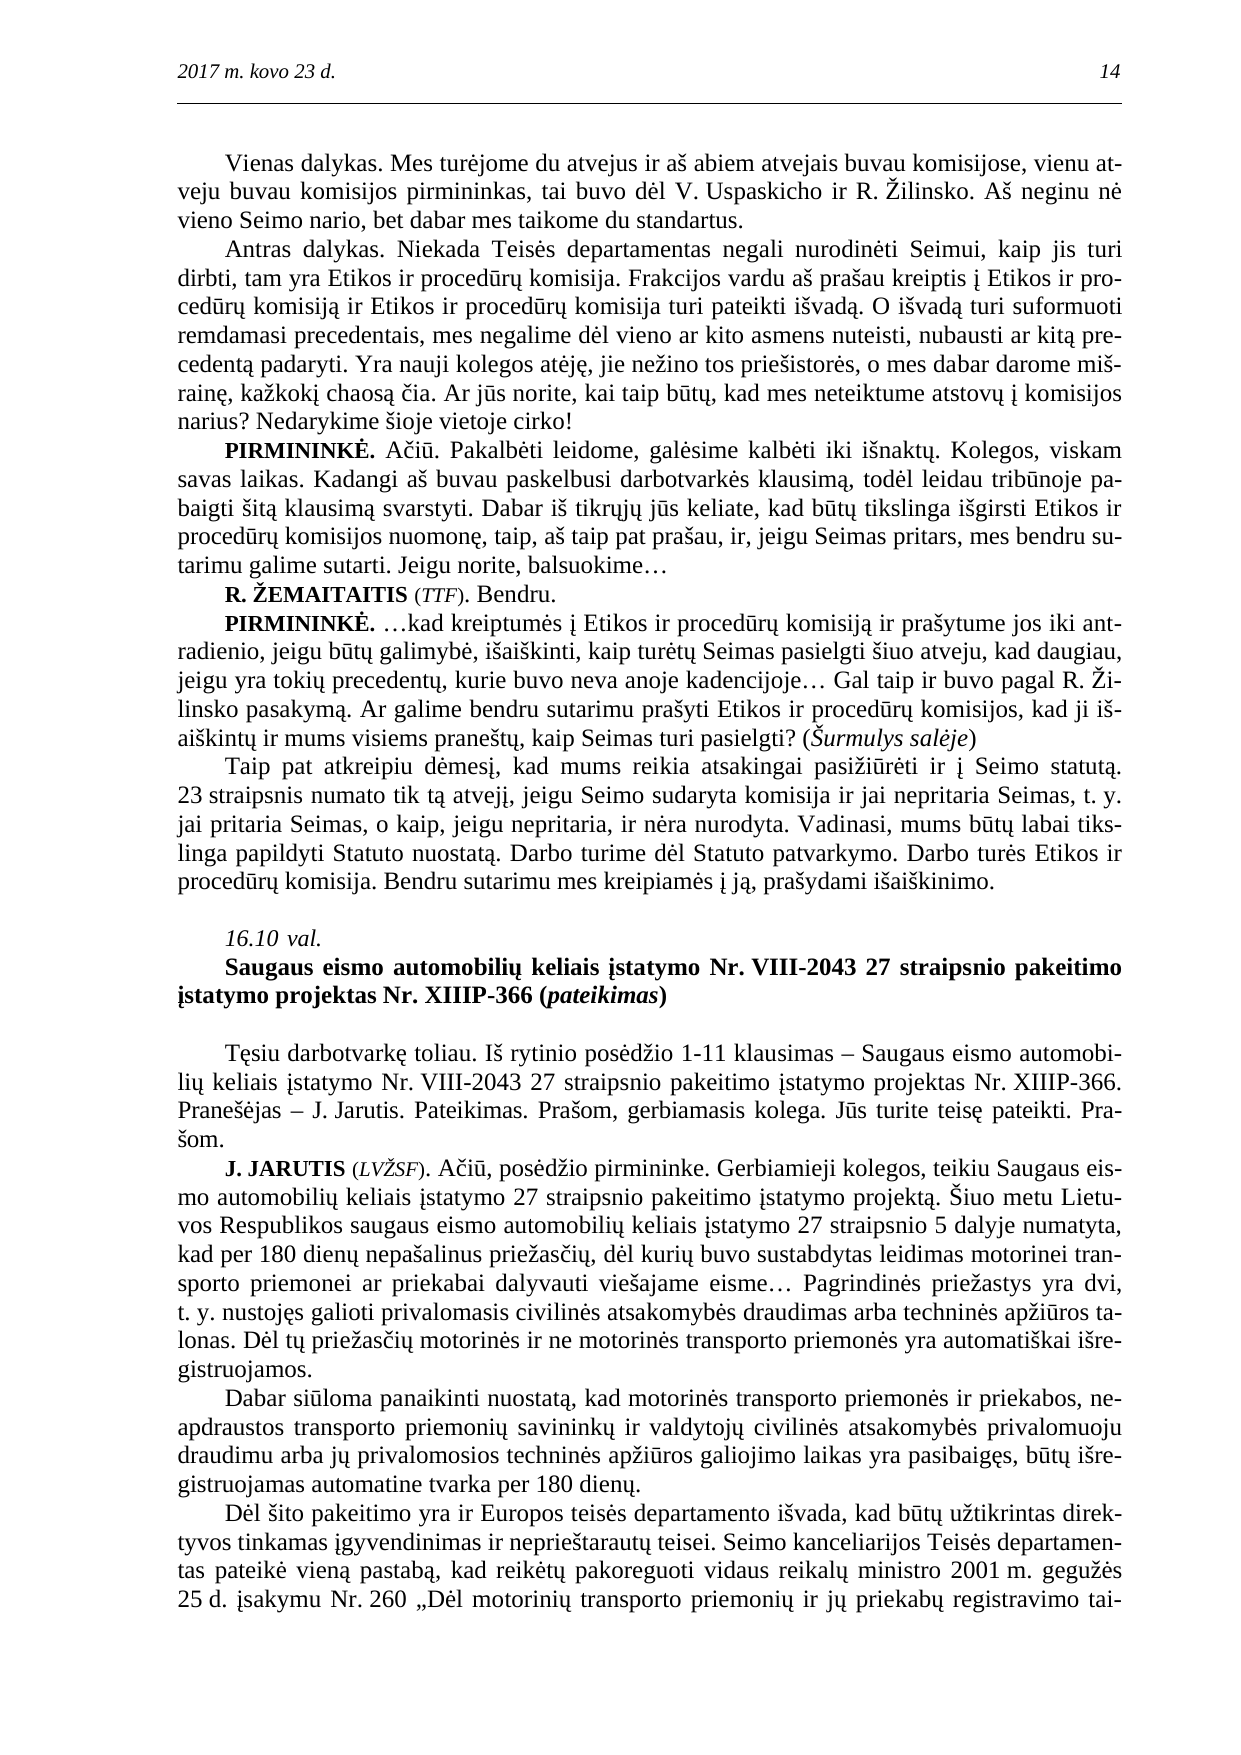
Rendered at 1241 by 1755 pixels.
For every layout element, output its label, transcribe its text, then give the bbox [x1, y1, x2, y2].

text R. ŽEMAITAITIS (TTF). Ben­dru. [177, 579, 1122, 608]
text PIRMININKĖ. Ačiū. Pa­kal­bė­ti lei­do­me, ga­lė­si­me kal­bė­ti iki iš­nak­tų. Ko­le­gos, vis­kam sa­vas lai­kas. Ka­dan­gi aš bu­vau pa­skel­bu­si dar­bo­tvarkės klau­si­mą, to­dėl lei­dau tri­bū­no­je pa­baig­ti ši­tą klau­si­mą svars­ty­ti. Da­bar iš tik­rų­jų jūs ke­lia­te, kad bū­tų tiks­lin­ga iš­girs­ti Eti­kos ir pro­ce­dū­rų ko­mi­si­jos nuo­mo­nę, taip, aš taip pat pra­šau, ir, jei­gu Sei­mas pri­tars, mes ben­dru su­ta­ri­mu ga­li­me su­tar­ti. Jei­gu no­ri­te, bal­suo­ki­me… [177, 435, 1122, 579]
text Ant­ras da­ly­kas. Nie­ka­da Tei­sės de­par­ta­men­tas ne­ga­li nu­ro­di­nė­ti Sei­mui, kaip jis tu­ri dirb­ti, tam yra Eti­kos ir pro­ce­dū­rų ko­mi­si­ja. Frak­ci­jos var­du aš pra­šau kreip­tis į Eti­kos ir pro­ce­dū­rų ko­mi­si­ją ir Eti­kos ir pro­ce­dū­rų ko­mi­si­ja tu­ri pa­teik­ti iš­va­dą. O iš­va­dą tu­ri su­for­muo­ti re­mdamasi pre­ce­den­tais, mes ne­ga­li­me dėl vie­no ar ki­to as­mens nu­teis­ti, nu­baus­ti ar ki­tą pre­ce­den­tą pa­da­ry­ti. Yra nau­ji ko­le­gos at­ėję, jie ne­ži­no tos prie­šis­to­rės, o mes da­bar da­ro­me miš­rai­nę, kaž­ko­kį cha­o­są čia. Ar jūs no­ri­te, kai taip bū­tų, kad mes ne­teik­tu­me at­sto­vų į ko­mi­si­jos na­rius? Ne­da­ry­ki­me šio­je vie­to­je cir­ko! [177, 234, 1122, 435]
text J. JARUTIS (LVŽSF). Ačiū, po­sė­džio pir­mi­nin­ke. Ger­bia­mie­ji ko­le­gos, tei­kiu Sau­gaus eis­mo au­to­mo­bi­lių ke­liais įsta­ty­mo 27 straips­nio pa­kei­ti­mo įsta­ty­mo pro­jek­tą. Šiuo me­tu Lie­tu­vos Res­pub­li­kos sau­gaus eis­mo au­to­mo­bi­lių ke­liais įsta­ty­mo 27 straips­nio 5 da­ly­je nu­ma­ty­ta, kad per 180 die­nų ne­pa­ša­li­nus prie­žas­čių, dėl ku­rių bu­vo su­stab­dy­tas lei­di­mas mo­to­ri­nei tran­s­por­to prie­mo­nei ar prie­ka­bai da­ly­vau­ti vie­ša­ja­me eis­me… Pa­grin­di­nės prie­žas­tys yra dvi, t. y. nu­sto­jęs ga­lio­ti pri­va­lo­ma­sis ci­vi­li­nės at­sa­ko­my­bės drau­di­mas ar­ba tech­ni­nės ap­žiū­ros ta­lo­nas. Dėl tų prie­žas­čių mo­to­ri­nės ir ne mo­to­ri­nės trans­por­to prie­mo­nės yra au­to­ma­tiš­kai iš­re­gist­ruo­ja­mos. [177, 1153, 1122, 1383]
text PIRMININKĖ. …kad kreip­tu­mės į Eti­kos ir pro­ce­dū­rų ko­mi­si­ją ir pra­šy­tu­me jos iki ant­ra­die­nio, jei­gu bū­tų ga­li­my­bė, iš­aiš­kin­ti, kaip tu­rė­tų Sei­mas pa­si­elg­ti šiuo at­ve­ju, kad dau­giau, jei­gu yra to­kių pre­ce­den­tų, ku­rie bu­vo ne­va ano­je ka­den­ci­jo­je… Gal taip ir bu­vo pa­gal R. Ži­lins­ko pa­sa­ky­mą. Ar ga­li­me ben­dru su­ta­ri­mu pra­šy­ti Eti­kos ir pro­ce­dū­rų ko­mi­si­jos, kad ji iš­aiš­kin­tų ir mums vi­siems pra­neš­tų, kaip Sei­mas tu­ri pa­si­elg­ti? (Šur­mu­lys sa­lė­je) [177, 608, 1122, 751]
text Dėl ši­to pa­kei­ti­mo yra ir Eu­ro­pos tei­sės de­par­ta­men­to iš­va­da, kad bū­tų už­tik­rin­tas di­rek­ty­vos tin­ka­mas įgy­ven­di­ni­mas ir ne­pri­eš­ta­rau­tų tei­sei. Sei­mo kan­ce­lia­ri­jos Tei­sės de­par­ta­men­tas pa­tei­kė vie­ną pa­sta­bą, kad rei­kė­tų pa­ko­re­guo­ti vi­daus rei­ka­lų mi­nist­ro 2001 m. ge­gu­žės 25 d. įsa­ky­mu Nr. 260 „Dėl mo­to­ri­nių trans­por­to prie­mo­nių ir jų prie­ka­bų re­gist­ra­vi­mo tai­ [177, 1498, 1122, 1613]
text 16.10 val. [224, 924, 1122, 952]
text Sau­gaus eis­mo au­to­mo­bi­lių ke­liais įsta­ty­mo Nr. VIII-2043 27 straips­nio pa­kei­ti­mo įsta­ty­mo pro­jek­tas Nr. XIIIP-366 (pa­tei­ki­mas) [177, 952, 1122, 1009]
text Tę­siu dar­bo­tvarkę to­liau. Iš ry­ti­nio po­sė­džio 1-11 klau­si­mas – Sau­gaus eis­mo au­to­mo­bi­lių ke­liais įsta­ty­mo Nr. VIII-2043 27 straips­nio pa­kei­ti­mo įsta­ty­mo pro­jek­tas Nr. XIIIP-366. Pra­ne­šė­jas – J. Ja­ru­tis. Pa­tei­ki­mas. Pra­šom, ger­bia­ma­sis ko­le­ga. Jūs tu­ri­te tei­sę pa­teik­ti. Pra­šom. [177, 1038, 1122, 1153]
text Vie­nas da­ly­kas. Mes tu­rė­jo­me du at­ve­jus ir aš abiem at­ve­jais bu­vau ko­mi­si­jo­se, vie­nu at­ve­ju bu­vau ko­mi­si­jos pir­mi­nin­kas, tai bu­vo dėl V. Us­pas­ki­cho ir R. Ži­lins­ko. Aš ne­gi­nu nė vie­no Sei­mo na­rio, bet da­bar mes tai­ko­me du stan­dar­tus. [177, 148, 1122, 234]
text Taip pat at­krei­piu dė­me­sį, kad mums rei­kia at­sa­kin­gai pa­si­žiū­rė­ti ir į Sei­mo sta­tu­tą. 23 strai­ps­nis nu­ma­to tik tą at­ve­jį, jei­gu Sei­mo su­da­ry­ta ko­mi­si­ja ir jai ne­pri­ta­ria Sei­mas, t. y. jai pri­ta­ria Sei­mas, o kaip, jei­gu ne­pri­ta­ria, ir nė­ra nu­ro­dy­ta. Va­di­na­si, mums bū­tų la­bai tiks­lin­ga pa­pil­dy­ti Sta­tu­to nuo­sta­tą. Dar­bo tu­ri­me dėl Sta­tu­to pa­tvar­ky­mo. Dar­bo tu­rės Eti­kos ir pro­ce­dū­rų ko­mi­si­ja. Ben­dru su­ta­ri­mu mes krei­pia­mės į ją, pra­šy­da­mi iš­aiš­ki­ni­mo. [177, 751, 1122, 895]
text Da­bar siū­lo­ma pa­nai­kin­ti nuo­sta­tą, kad mo­to­ri­nės trans­por­to prie­mo­nės ir prie­ka­bos, ne­ap­draus­tos trans­por­to prie­mo­nių sa­vi­nin­kų ir val­dy­to­jų ci­vi­li­nės at­sa­ko­my­bės pri­va­lo­muo­ju drau­di­mu ar­ba jų pri­va­lo­mo­sios tech­ni­nės ap­žiū­ros ga­lio­ji­mo lai­kas yra pa­si­bai­gęs, bū­tų iš­re­gist­ruo­ja­mas au­to­ma­ti­ne tvar­ka per 180 die­nų. [177, 1383, 1122, 1498]
